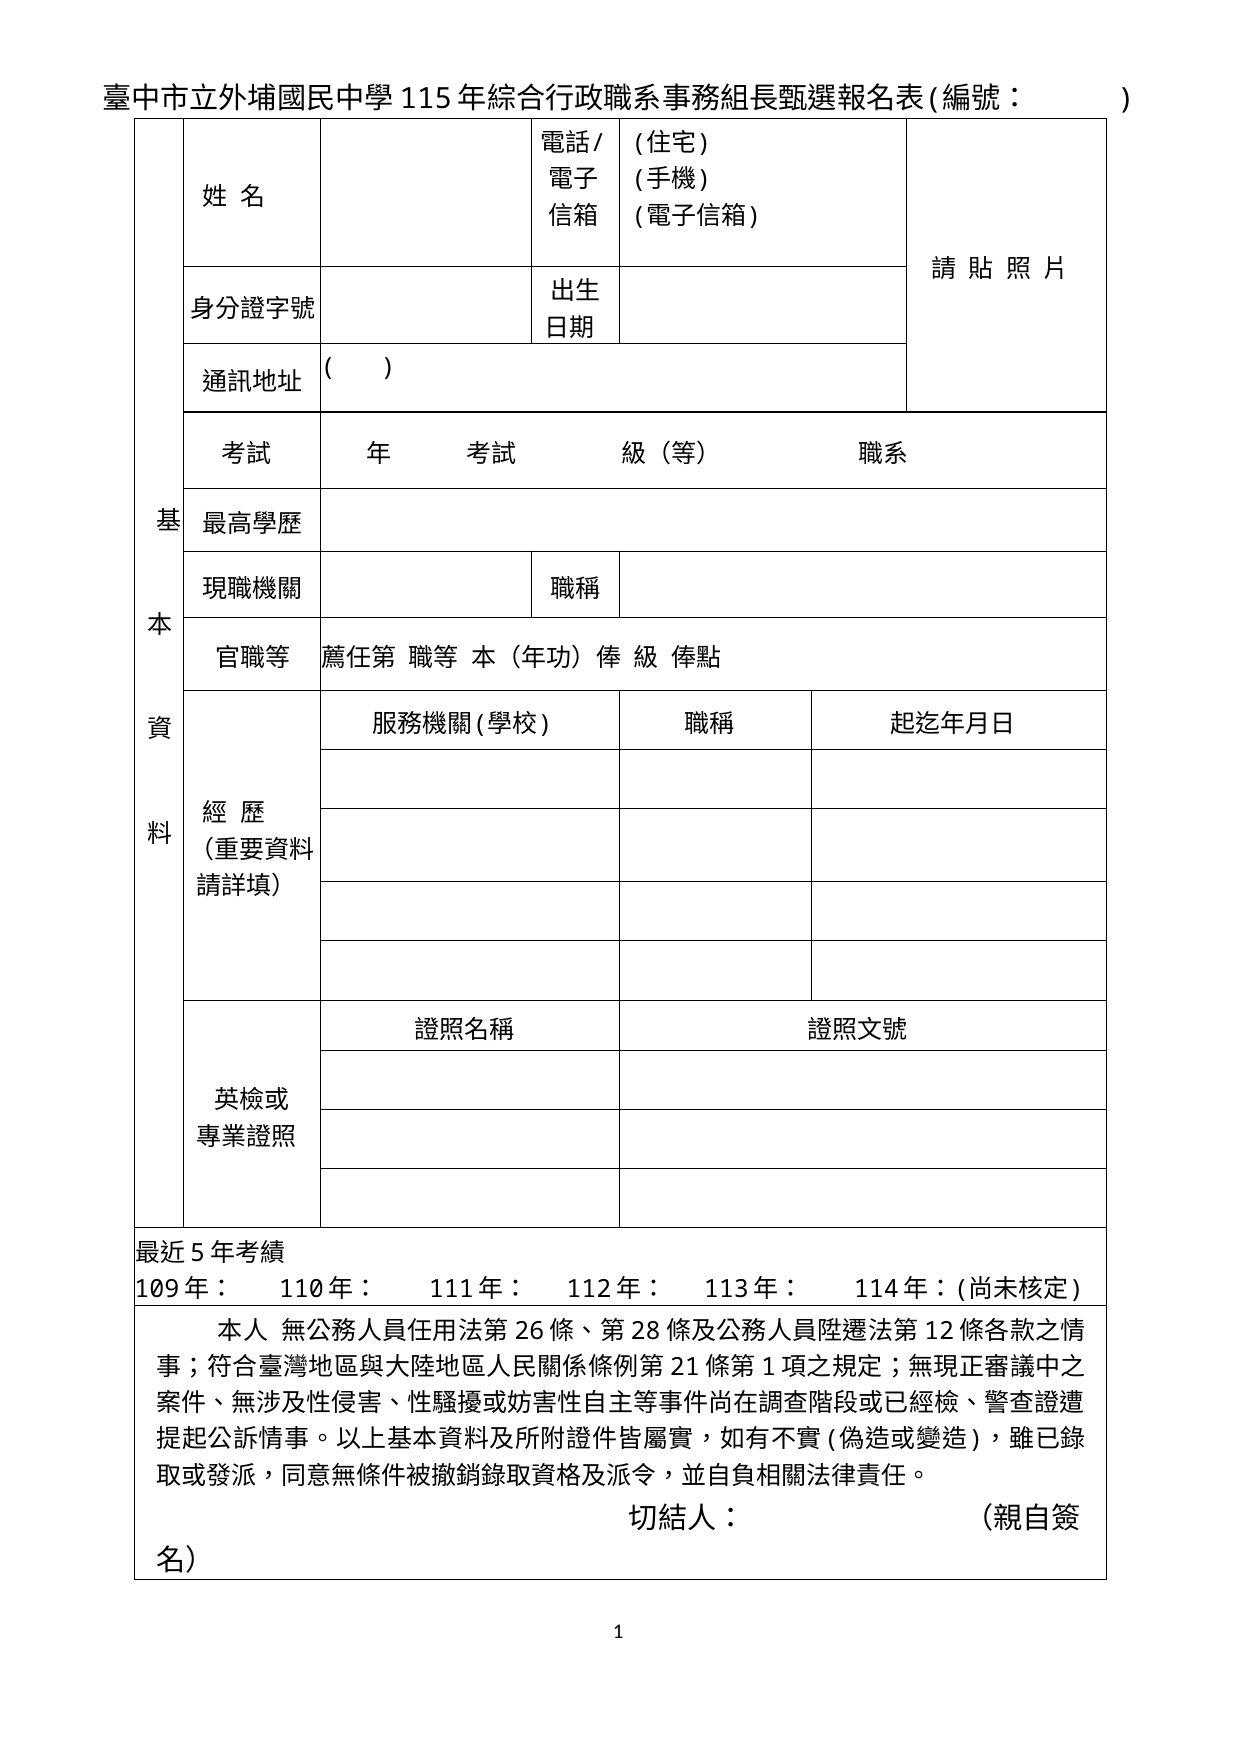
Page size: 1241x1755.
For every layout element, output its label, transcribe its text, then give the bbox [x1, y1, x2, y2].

table_header (住宅) (手機) (電子信箱) [620, 119, 906, 266]
table_cell 現職機關 [184, 552, 320, 617]
table_cell 最高學歷 [184, 489, 320, 551]
table_cell [812, 750, 1106, 808]
table_cell 考試 [184, 413, 320, 488]
table_cell 官職等 [184, 618, 320, 689]
table_cell [321, 267, 531, 343]
table_cell 本人 無公務人員任用法第26條、第28條及公務人員陞遷法第12條各款之情事；符合臺灣地區與大陸地區人民關係條例第21條第1項之規定；無現正審議中之案件、無涉及性侵害、性騷擾或妨害性自主等事件尚在調查階段或已經檢、警查證遭提起公訴情事。以上基本資料及所附證件皆屬實，如有不實(偽造或變造)，雖已錄取或發派，同意無條件被撤銷錄取資格及派令，並自負相關法律責任。 切結人： （親自簽名） [135, 1306, 1106, 1579]
table_cell 出生 日期 [532, 267, 619, 343]
table_cell [812, 809, 1106, 881]
table_cell [321, 552, 531, 617]
table_cell ( ) [321, 344, 906, 411]
table_cell [620, 750, 811, 808]
table_cell [620, 267, 906, 343]
table_cell 職稱 [532, 552, 619, 617]
table_cell 薦任第 職等 本（年功）俸 級 俸點 [321, 618, 1106, 689]
table_cell [321, 1051, 619, 1109]
table_cell [620, 1169, 1106, 1227]
table_cell [321, 750, 619, 808]
table_cell [620, 809, 811, 881]
table_cell 證照文號 [620, 1001, 1106, 1050]
table_cell [620, 882, 811, 940]
table_cell 經 歷 （重要資料請詳填） [184, 691, 320, 999]
table_cell [321, 1110, 619, 1168]
table_cell 身分證字號 [184, 267, 320, 343]
table_cell [321, 809, 619, 881]
table_cell 起迄年月日 [812, 691, 1106, 749]
table_cell 證照名稱 [321, 1001, 619, 1050]
table_cell 職稱 [620, 691, 811, 749]
table_cell [321, 1169, 619, 1227]
table_header [321, 119, 531, 266]
table_cell [620, 552, 1106, 617]
table_header 請 貼 照 片 [907, 119, 1106, 411]
table_cell 通訊地址 [184, 344, 320, 411]
table_cell 考試 [466, 413, 531, 488]
table_cell [321, 882, 619, 940]
table_cell 英檢或 專業證照 [184, 1001, 320, 1227]
table_header 基 本 資 料 [135, 119, 183, 1227]
table_header 電話/ 電子 信箱 [532, 119, 619, 266]
table_cell 最近5年考績 109年： 110年： 111年： 112年： 113年： 114年：(尚未核定) [135, 1228, 1106, 1305]
table_header 姓 名 [184, 119, 320, 266]
table_cell 年 [321, 413, 466, 488]
table_cell [321, 489, 1106, 551]
table_cell 級（等） 職系 [531, 413, 1106, 488]
table_cell [620, 1051, 1106, 1109]
table_cell [812, 882, 1106, 940]
table_cell [620, 1110, 1106, 1168]
table_cell [812, 941, 1106, 999]
table_cell [321, 941, 619, 999]
subtitle 臺中市立外埔國民中學115年綜合行政職系事務組長甄選報名表(編號：請勿填) [59, 75, 1177, 117]
table_cell 服務機關(學校) [321, 691, 619, 749]
table_cell [620, 941, 811, 999]
